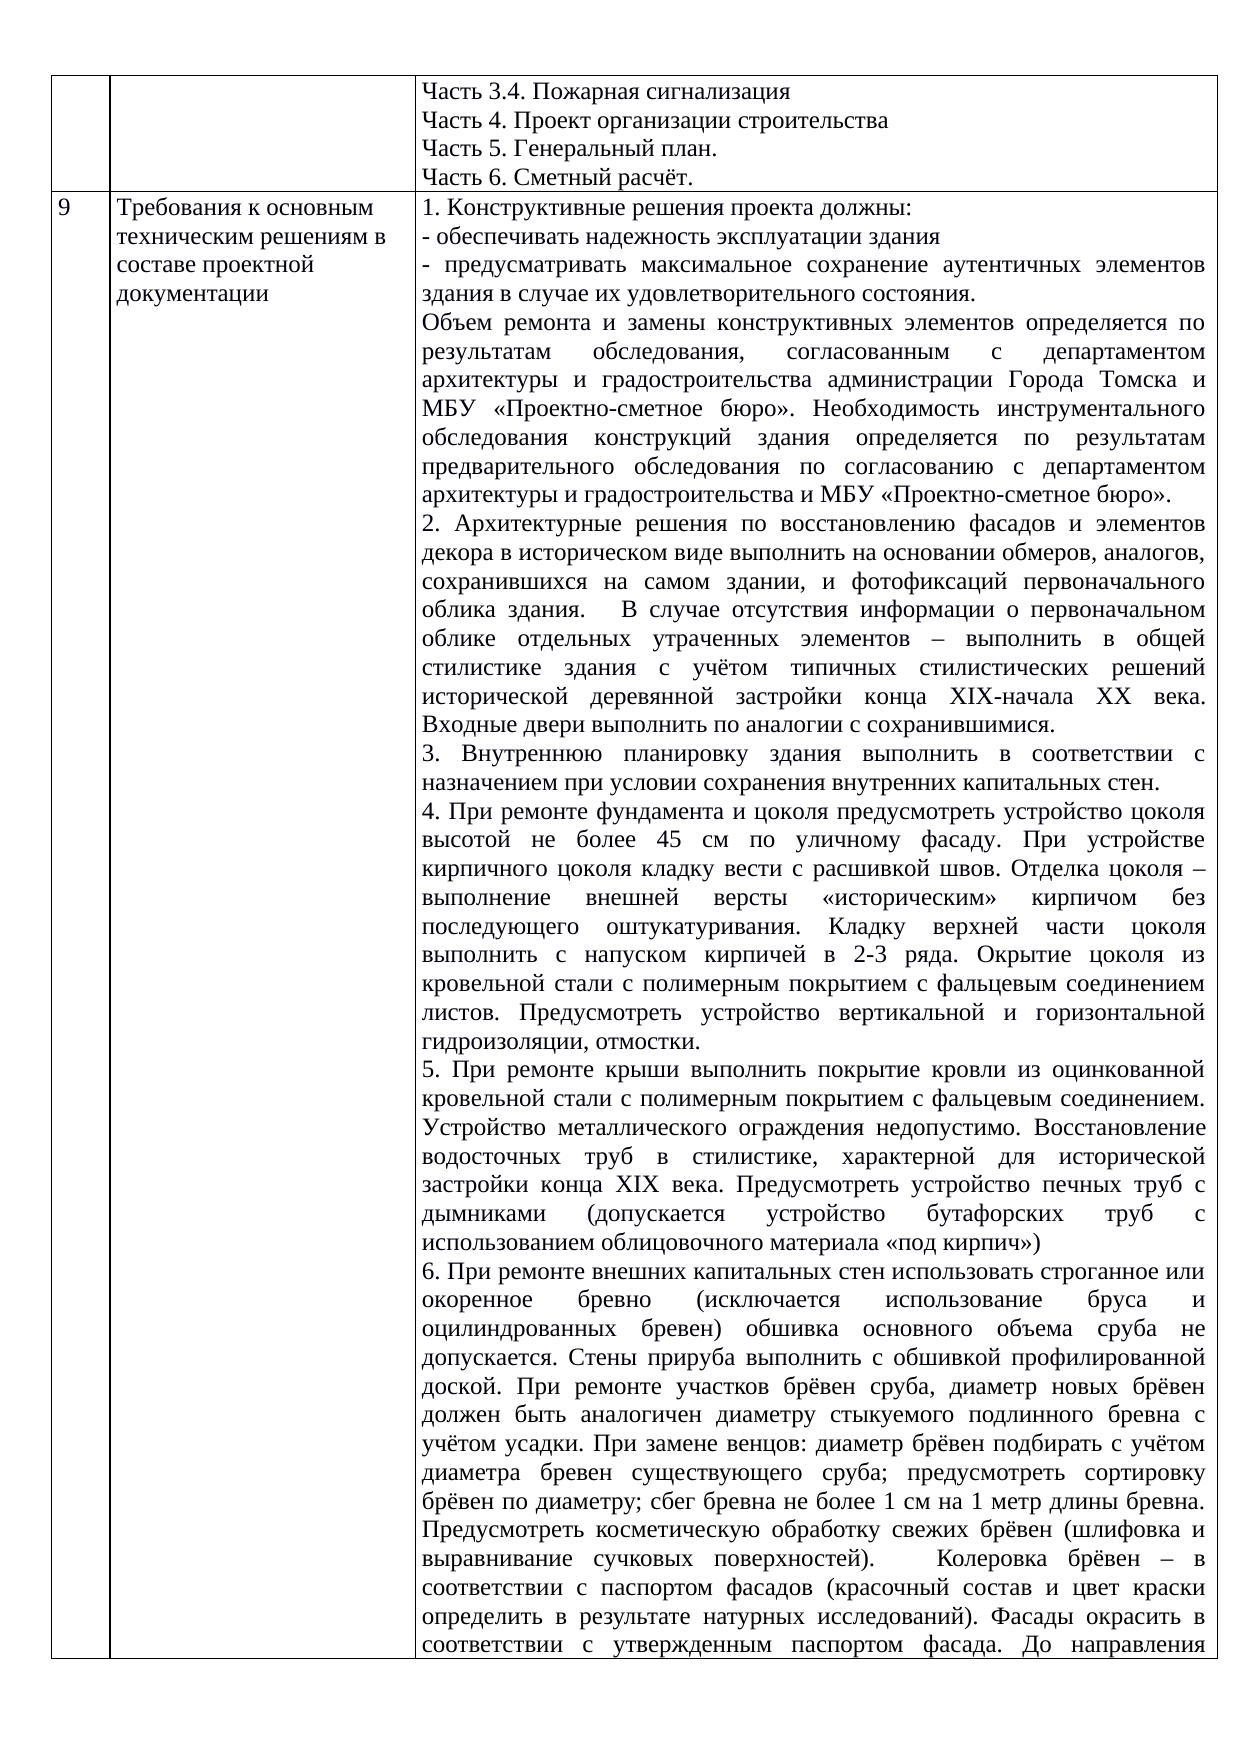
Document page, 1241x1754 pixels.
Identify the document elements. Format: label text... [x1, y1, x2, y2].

table_cell Часть 3.4. Пожарная сигнализация Часть 4. Проект организации строительства Часть 5. Генеральный план. Часть 6. Сметный расчёт. [416, 76, 1217, 191]
table_cell 9 [52, 192, 109, 1658]
table_cell Требования к основным техническим решениям в составе проектной документации [111, 192, 415, 1658]
table_cell [52, 76, 109, 191]
table_cell 1. Конструктивные решения проекта должны: - обеспечивать надежность эксплуатации здания - предусматривать максимальное сохранение аутентичных элементов здания в случае их удовлетворительного состояния. Объем ремонта и замены конструктивных элементов определяется по результатам обследования, согласованным с департаментом архитектуры и градостроительства администрации Города Томска и МБУ «Проектно-сметное бюро». Необходимость инструментального обследования конструкций здания определяется по результатам предварительного обследования по согласованию с департаментом архитектуры и градостроительства и МБУ «Проектно-сметное бюро». 2. Архитектурные решения по восстановлению фасадов и элементов декора в историческом виде выполнить на основании обмеров, аналогов, сохранившихся на самом здании, и фотофиксаций первоначального облика здания. В случае отсутствия информации о первоначальном облике отдельных утраченных элементов – выполнить в общей стилистике здания с учётом типичных стилистических решений исторической деревянной застройки конца XIX-начала XX века. Входные двери выполнить по аналогии с сохранившимися. 3. Внутреннюю планировку здания выполнить в соответствии с назначением при условии сохранения внутренних капитальных стен. 4. При ремонте фундамента и цоколя предусмотреть устройство цоколя высотой не более 45 см по уличному фасаду. При устройстве кирпичного цоколя кладку вести с расшивкой швов. Отделка цоколя – выполнение внешней версты «историческим» кирпичом без последующего оштукатуривания. Кладку верхней части цоколя выполнить с напуском кирпичей в 2-3 ряда. Окрытие цоколя из кровельной стали с полимерным покрытием с фальцевым соединением листов. Предусмотреть устройство вертикальной и горизонтальной гидроизоляции, отмостки. 5. При ремонте крыши выполнить покрытие кровли из оцинкованной кровельной стали с полимерным покрытием с фальцевым соединением. Устройство металлического ограждения недопустимо. Восстановление водосточных труб в стилистике, характерной для исторической застройки конца XIX века. Предусмотреть устройство печных труб с дымниками (допускается устройство бутафорских труб с использованием облицовочного материала «под кирпич») 6. При ремонте внешних капитальных стен использовать строганное или окоренное бревно (исключается использование бруса и оцилиндрованных бревен) обшивка основного объема сруба не допускается. Стены прируба выполнить с обшивкой профилированной доской. При ремонте участков брёвен сруба, диаметр новых брёвен должен быть аналогичен диаметру стыкуемого подлинного бревна с учётом усадки. При замене венцов: диаметр брёвен подбирать с учётом диаметра бревен существующего сруба; предусмотреть сортировку брёвен по диаметру; сбег бревна не более 1 см на 1 метр длины бревна. Предусмотреть косметическую обработку свежих брёвен (шлифовка и выравнивание сучковых поверхностей). Колеровка брёвен – в соответствии с паспортом фасадов (красочный состав и цвет краски определить в результате натурных исследований). Фасады окрасить в соответствии с утвержденным паспортом фасада. До направления [416, 192, 1217, 1658]
table_cell [111, 76, 415, 191]
